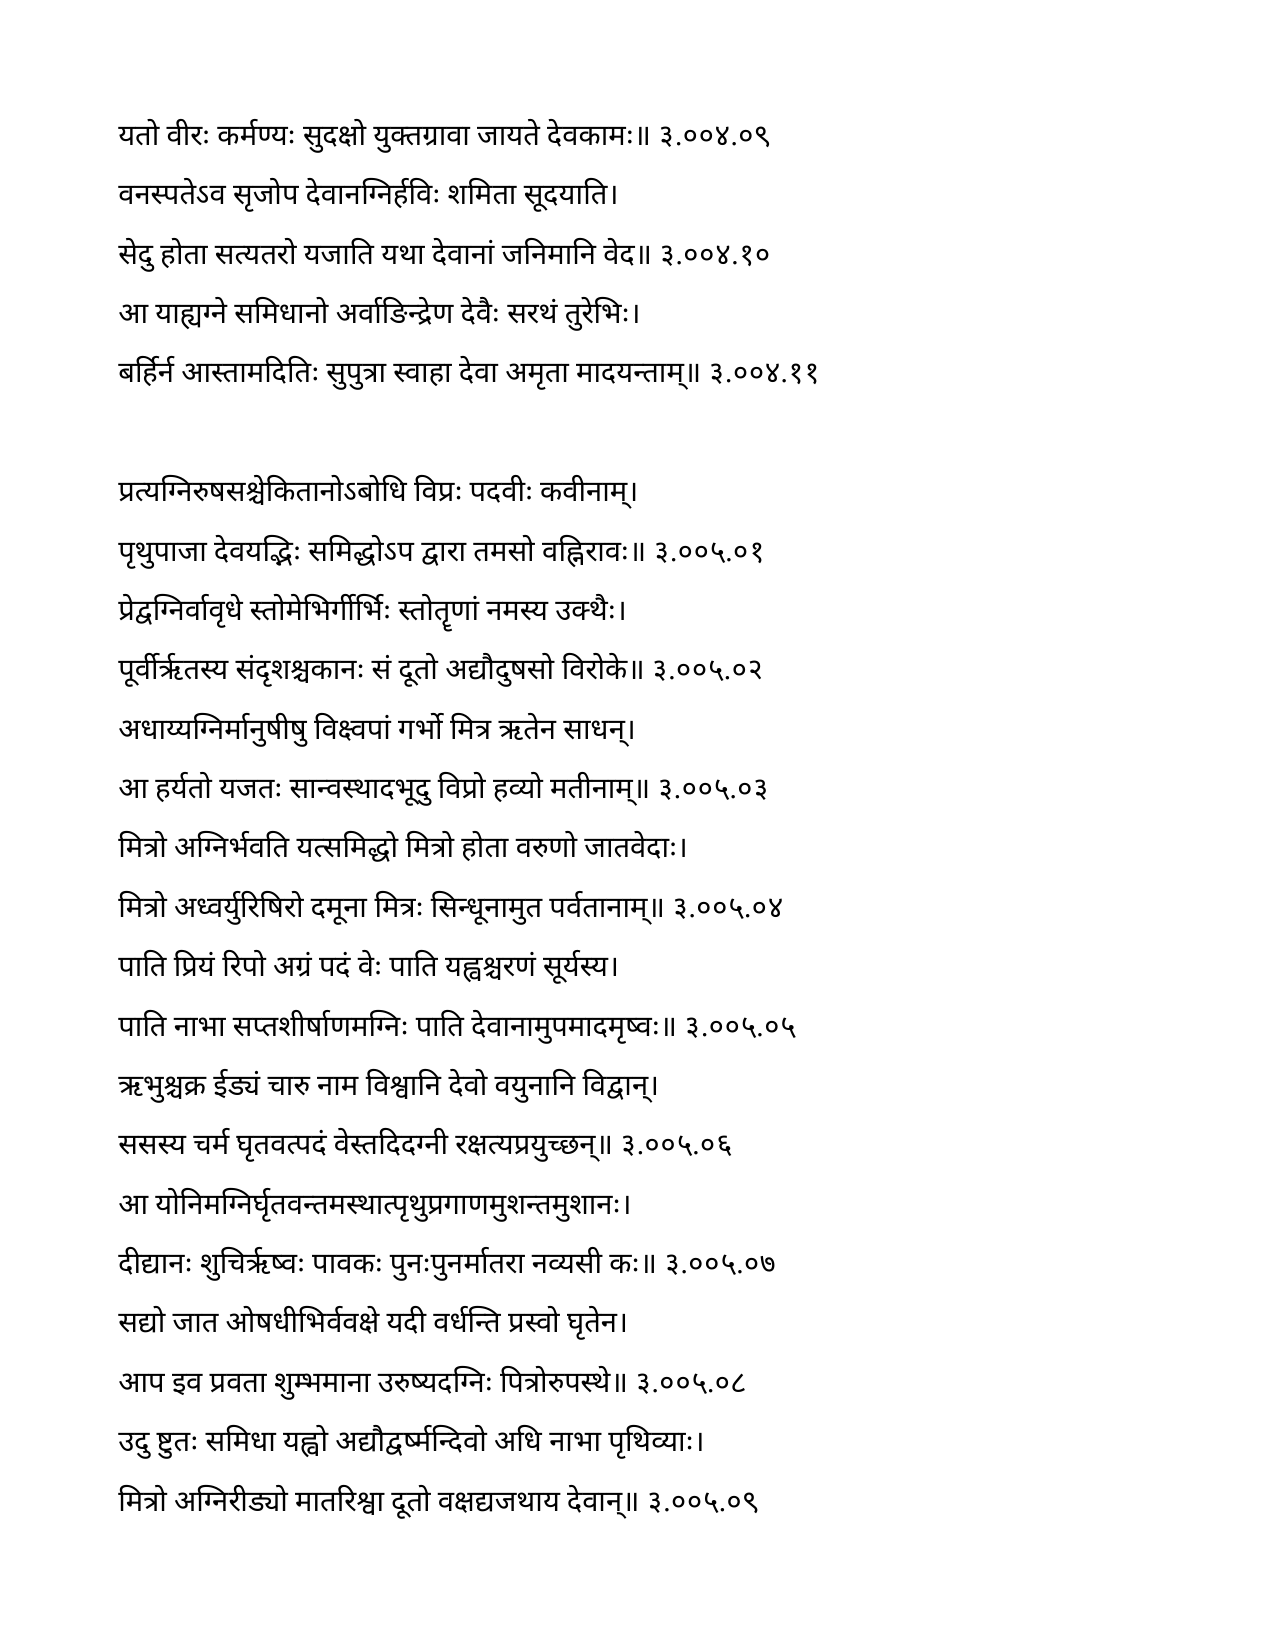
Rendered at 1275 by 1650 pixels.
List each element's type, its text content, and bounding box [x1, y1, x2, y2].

text सद्यो जात ओषधीभिर्ववक्षे यदी वर्धन्ति प्रस्वो घृतेन। [118, 1306, 595, 1339]
text सेदु होता सत्यतरो यजाति यथा देवानां जनिमानि वेद॥ ३.००४.१० [118, 237, 1157, 270]
text आ योनिमग्निर्घृतवन्तमस्थात्पृथुप्रगाणमुशन्तमुशानः। [118, 1187, 1157, 1220]
text बर्हिर्न आस्तामदितिः सुपुत्रा स्वाहा देवा अमृता मादयन्ताम्॥ ३.००४.११ [118, 356, 1157, 389]
text अधाय्यग्निर्मानुषीषु विक्ष्वपां गर्भो मित्र ऋतेन साधन्। [118, 712, 1157, 745]
text ससस्य चर्म घृतवत्पदं वेस्तदिदग्नी रक्षत्यप्रयुच्छन्॥ ३.००५.०६ [118, 1127, 1157, 1161]
text दीद्यानः शुचिरृष्वः पावकः पुनःपुनर्मातरा नव्यसी कः॥ ३.००५.०७ [118, 1246, 1157, 1280]
text वनस्पतेऽव सृजोप देवानग्निर्हविः शमिता सूदयाति। [118, 177, 1157, 211]
text उदु ष्टुतः समिधा यह्वो अद्यौद्वर्ष्मन्दिवो अधि नाभा पृथिव्याः। [118, 1424, 1157, 1458]
text यतो वीरः कर्मण्यः सुदक्षो युक्तग्रावा जायते देवकामः॥ ३.००४.०९ [118, 118, 1157, 152]
text प्रत्यग्निरुषसश्चेकितानोऽबोधि विप्रः पदवीः कवीनाम्। [118, 474, 1157, 508]
text पाति नाभा सप्तशीर्षाणमग्निः पाति देवानामुपमादमृष्वः॥ ३.००५.०५ [118, 1009, 1157, 1042]
text आ याह्यग्ने समिधानो अर्वाङिन्द्रेण देवैः सरथं तुरेभिः। [118, 296, 1157, 330]
text सद्यो जात ओषधीभिर्ववक्षे यदी वर्धन्ति प्रस्वो घृतेन। [578, 1306, 1157, 1339]
text पृथुपाजा देवयद्भिः समिद्धोऽप द्वारा तमसो वह्निरावः॥ ३.००५.०१ [118, 534, 1157, 567]
text प्रेद्वग्निर्वावृधे स्तोमेभिर्गीर्भिः स्तोतॄणां नमस्य उक्थैः। [118, 593, 1157, 627]
text मित्रो अग्निर्भवति यत्समिद्धो मित्रो होता वरुणो जातवेदाः। [118, 831, 1157, 864]
text मित्रो अग्निरीड्यो मातरिश्वा दूतो वक्षद्यजथाय देवान्॥ ३.००५.०९ [118, 1484, 1157, 1517]
text आ हर्यतो यजतः सान्वस्थादभूदु विप्रो हव्यो मतीनाम्॥ ३.००५.०३ [118, 771, 1157, 805]
text पाति प्रियं रिपो अग्रं पदं वेः पाति यह्वश्चरणं सूर्यस्य। [118, 949, 1157, 983]
text पूर्वीरृतस्य संदृशश्चकानः सं दूतो अद्यौदुषसो विरोके॥ ३.००५.०२ [118, 652, 1157, 686]
text ऋभुश्चक्र ईड्यं चारु नाम विश्वानि देवो वयुनानि विद्वान्। [118, 1068, 1157, 1102]
text आप इव प्रवता शुम्भमाना उरुष्यदग्निः पित्रोरुपस्थे॥ ३.००५.०८ [118, 1365, 1157, 1398]
text मित्रो अध्वर्युरिषिरो दमूना मित्रः सिन्धूनामुत पर्वतानाम्॥ ३.००५.०४ [118, 890, 1157, 923]
